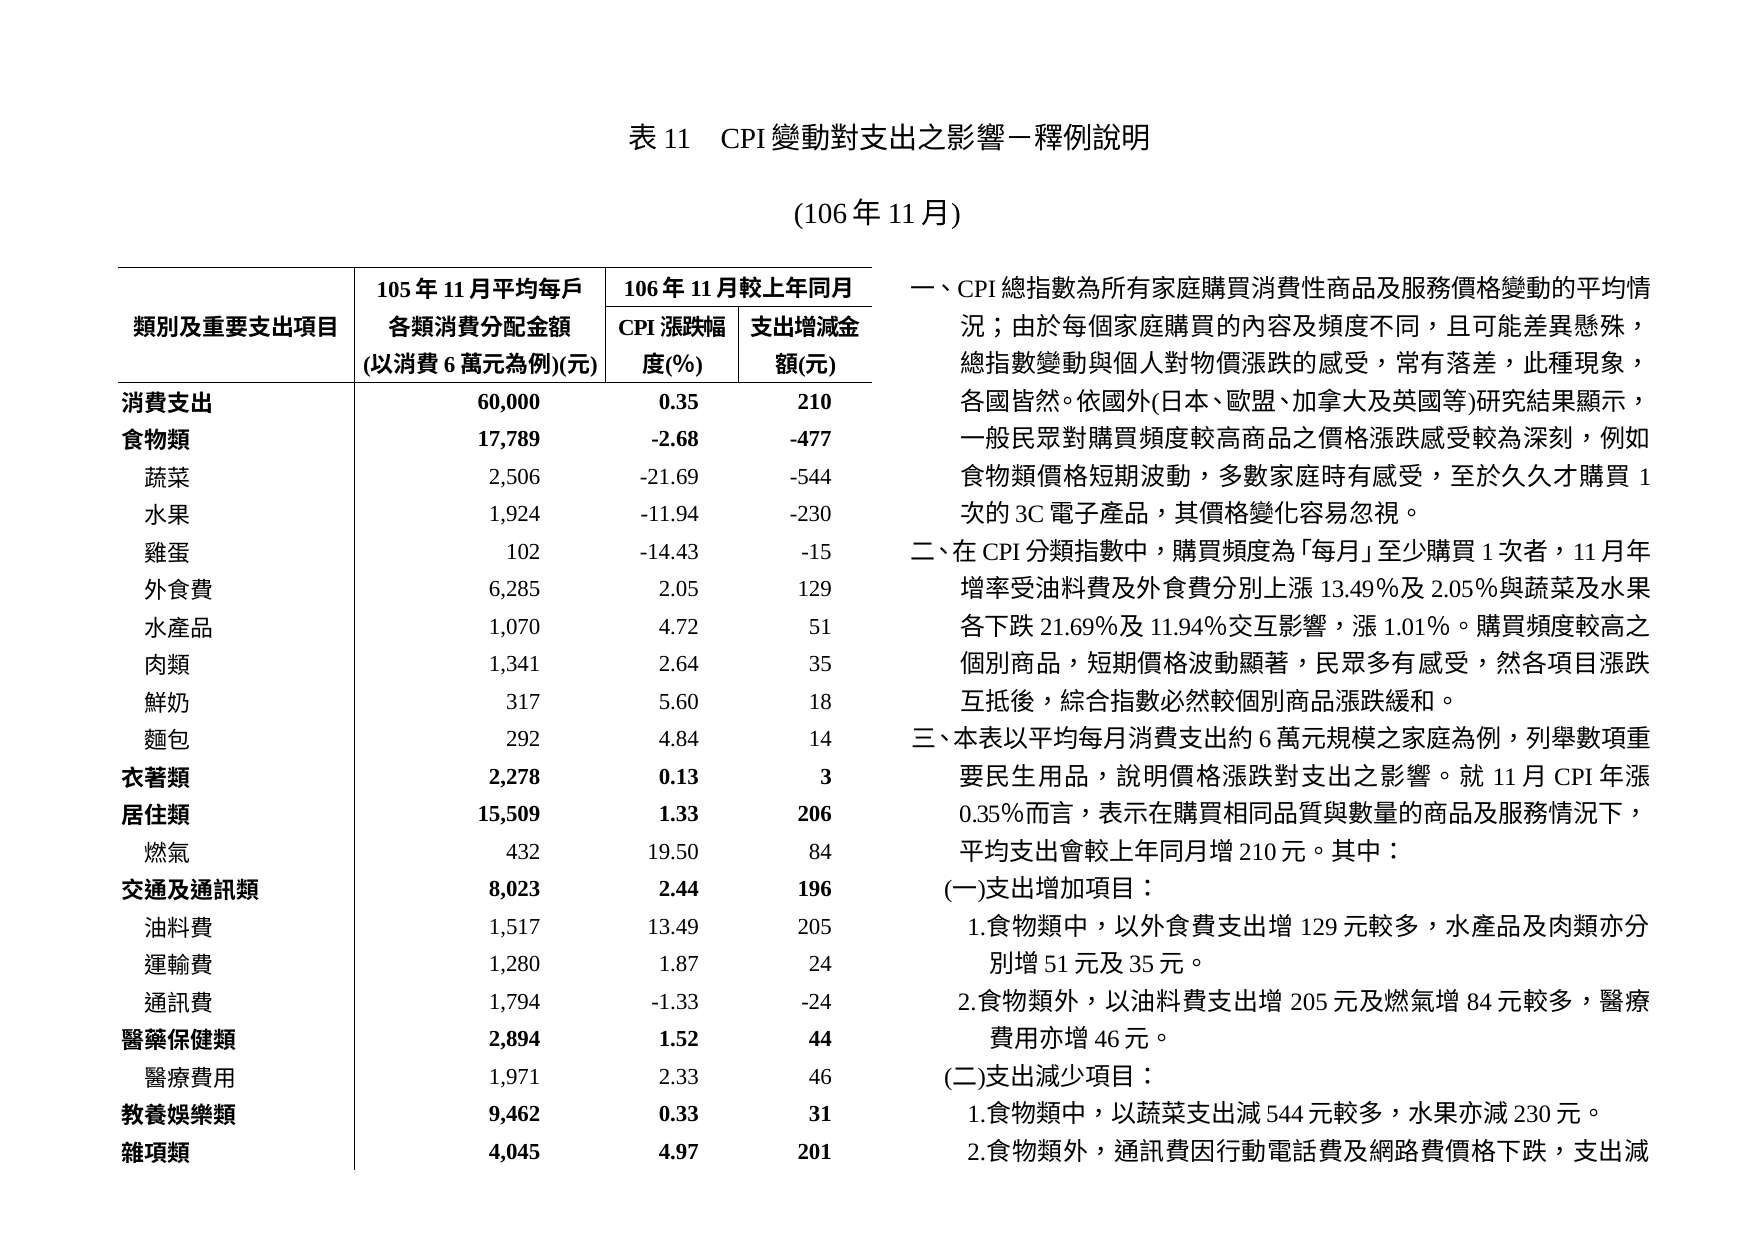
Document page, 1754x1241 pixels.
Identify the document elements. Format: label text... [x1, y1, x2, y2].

table_cell 1.52 [606, 1020, 739, 1058]
table_cell -24 [739, 983, 872, 1020]
table_cell [872, 945, 901, 983]
table_cell 4.97 [606, 1133, 739, 1170]
table_cell 2,506 [355, 458, 606, 495]
table_cell 102 [355, 533, 606, 570]
table_cell 醫藥保健類 [118, 1020, 354, 1058]
table_cell 2.33 [606, 1058, 739, 1095]
table_cell [872, 1133, 901, 1170]
table_cell 蔬菜 [118, 458, 354, 495]
table_cell 居住類 [118, 795, 354, 833]
table_cell 雜項類 [118, 1133, 354, 1170]
table_cell 教養娛樂類 [118, 1095, 354, 1133]
table_cell 2,894 [355, 1020, 606, 1058]
table_cell [872, 420, 901, 458]
table_cell 衣著類 [118, 758, 354, 795]
table_cell [872, 608, 901, 645]
table_cell [872, 1058, 901, 1095]
table_header 一、CPI總指數為所有家庭購買消費性商品及服務價格變動的平均情況；由於每個家庭購買的內容及頻度不同，且可能差異懸殊，總指數變動與個人對物價漲跌的感受，常有落差，此種現象，各國皆然。依國外(日本、歐盟、加拿大及英國等)研究結果顯示，一般民眾對購買頻度較高商品之價格漲跌感受較為深刻，例如食物類價格短期波動，多數家庭時有感受，至於久久才購買1次的3C電子產品，其價格變化容易忽視。 二、在CPI分類指數中，購買頻度為「每月」至少購買1次者，11月年增率受油料費及外食費分別上漲13.49％及2.05％與蔬菜及水果各下跌21.69％及11.94％交互影響，漲1.01％。購買頻度較高之個別商品，短期價格波動顯著，民眾多有感受，然各項目漲跌互抵後，綜合指數必然較個別商品漲跌緩和。 三、本表以平均每月消費支出約6萬元規模之家庭為例，列舉數項重要民生用品，說明價格漲跌對支出之影響。就11月CPI年漲0.35％而言，表示在購買相同品質與數量的商品及服務情況下，平均支出會較上年同月增210元。其中： (一)支出增加項目： 1.食物類中，以外食費支出增129元較多，水產品及肉類亦分別增51元及35元。 2.食物類外，以油料費支出增205元及燃氣增84元較多，醫療費用亦增46元。 (二)支出減少項目： 1.食物類中，以蔬菜支出減544元較多，水果亦減230元。 2.食物類外，通訊費因行動電話費及網路費價格下跌，支出減 [901, 267, 1654, 1170]
table_header 類別及重要支出項目 [118, 268, 354, 382]
table_cell 15,509 [355, 795, 606, 833]
table_cell -2.68 [606, 420, 739, 458]
table_cell [872, 720, 901, 758]
table_cell -21.69 [606, 458, 739, 495]
table_cell 2,278 [355, 758, 606, 795]
table_header 106年11月較上年同月 [606, 268, 872, 306]
table_cell [872, 758, 901, 795]
table_cell 通訊費 [118, 983, 354, 1020]
table_cell 24 [739, 945, 872, 983]
table_cell -230 [739, 495, 872, 533]
table_cell 燃氣 [118, 833, 354, 870]
table_header [872, 267, 901, 306]
table_cell -11.94 [606, 495, 739, 533]
table_cell 雞蛋 [118, 533, 354, 570]
table_cell 1,280 [355, 945, 606, 983]
table_cell -15 [739, 533, 872, 570]
table_cell 2.44 [606, 870, 739, 908]
table_cell 4.84 [606, 720, 739, 758]
table_cell 食物類 [118, 420, 354, 458]
table_cell 210 [739, 383, 872, 420]
table_header 105年11月平均每戶 各類消費分配金額 (以消費6萬元為例)(元) [355, 268, 605, 382]
table_cell 0.13 [606, 758, 739, 795]
table_cell 水果 [118, 495, 354, 533]
table_cell 17,789 [355, 420, 606, 458]
table_cell 醫療費用 [118, 1058, 354, 1095]
table_cell 1,341 [355, 645, 606, 683]
table_cell 支出增減金額(元) [739, 307, 872, 382]
table_cell 206 [739, 795, 872, 833]
table_cell 46 [739, 1058, 872, 1095]
table_cell 運輸費 [118, 945, 354, 983]
table_cell [872, 306, 901, 382]
text 表11 CPI變動對支出之影響－釋例說明 [114, 98, 1665, 173]
table_cell [872, 645, 901, 683]
table_cell 292 [355, 720, 606, 758]
table_cell 1,070 [355, 608, 606, 645]
table_cell 4,045 [355, 1133, 606, 1170]
table_cell [872, 833, 901, 870]
table_cell 6,285 [355, 570, 606, 608]
table_cell 196 [739, 870, 872, 908]
table_cell [872, 495, 901, 533]
table_cell 60,000 [355, 383, 606, 420]
table_cell 0.33 [606, 1095, 739, 1133]
table_cell CPI漲跌幅度(％) [606, 307, 738, 382]
table_cell [872, 1095, 901, 1133]
table_cell 1,924 [355, 495, 606, 533]
table_cell 2.64 [606, 645, 739, 683]
table_cell 0.35 [606, 383, 739, 420]
table_cell [872, 533, 901, 570]
table_cell 交通及通訊類 [118, 870, 354, 908]
table_cell 4.72 [606, 608, 739, 645]
table_cell 1.33 [606, 795, 739, 833]
table_cell 麵包 [118, 720, 354, 758]
text (106年11月) [89, 173, 1665, 248]
table_cell 1,971 [355, 1058, 606, 1095]
table_cell 35 [739, 645, 872, 683]
table_cell 317 [355, 683, 606, 720]
table_cell [872, 458, 901, 495]
table_cell [872, 908, 901, 945]
table_cell 水產品 [118, 608, 354, 645]
table_cell 129 [739, 570, 872, 608]
table_cell [872, 795, 901, 833]
table_cell -14.43 [606, 533, 739, 570]
table_cell -544 [739, 458, 872, 495]
table_cell 432 [355, 833, 606, 870]
table_cell 13.49 [606, 908, 739, 945]
table_cell 8,023 [355, 870, 606, 908]
table_cell 201 [739, 1133, 872, 1170]
table_cell 31 [739, 1095, 872, 1133]
table_cell [872, 1020, 901, 1058]
table_cell [872, 870, 901, 908]
table_cell -1.33 [606, 983, 739, 1020]
table_cell 18 [739, 683, 872, 720]
table_cell 肉類 [118, 645, 354, 683]
table_cell 3 [739, 758, 872, 795]
table_cell [872, 382, 901, 420]
table_cell 1,517 [355, 908, 606, 945]
table_cell [872, 683, 901, 720]
table_cell 14 [739, 720, 872, 758]
table_cell 205 [739, 908, 872, 945]
table_cell 油料費 [118, 908, 354, 945]
table_cell [872, 570, 901, 608]
table_cell 19.50 [606, 833, 739, 870]
table_cell 1.87 [606, 945, 739, 983]
table_cell [872, 983, 901, 1020]
table_cell 9,462 [355, 1095, 606, 1133]
table_cell 外食費 [118, 570, 354, 608]
table_cell 鮮奶 [118, 683, 354, 720]
table_cell 消費支出 [118, 383, 354, 420]
table_cell 1,794 [355, 983, 606, 1020]
table_cell 44 [739, 1020, 872, 1058]
table_cell 5.60 [606, 683, 739, 720]
table_cell 84 [739, 833, 872, 870]
table_cell 51 [739, 608, 872, 645]
table_cell -477 [739, 420, 872, 458]
table_cell 2.05 [606, 570, 739, 608]
